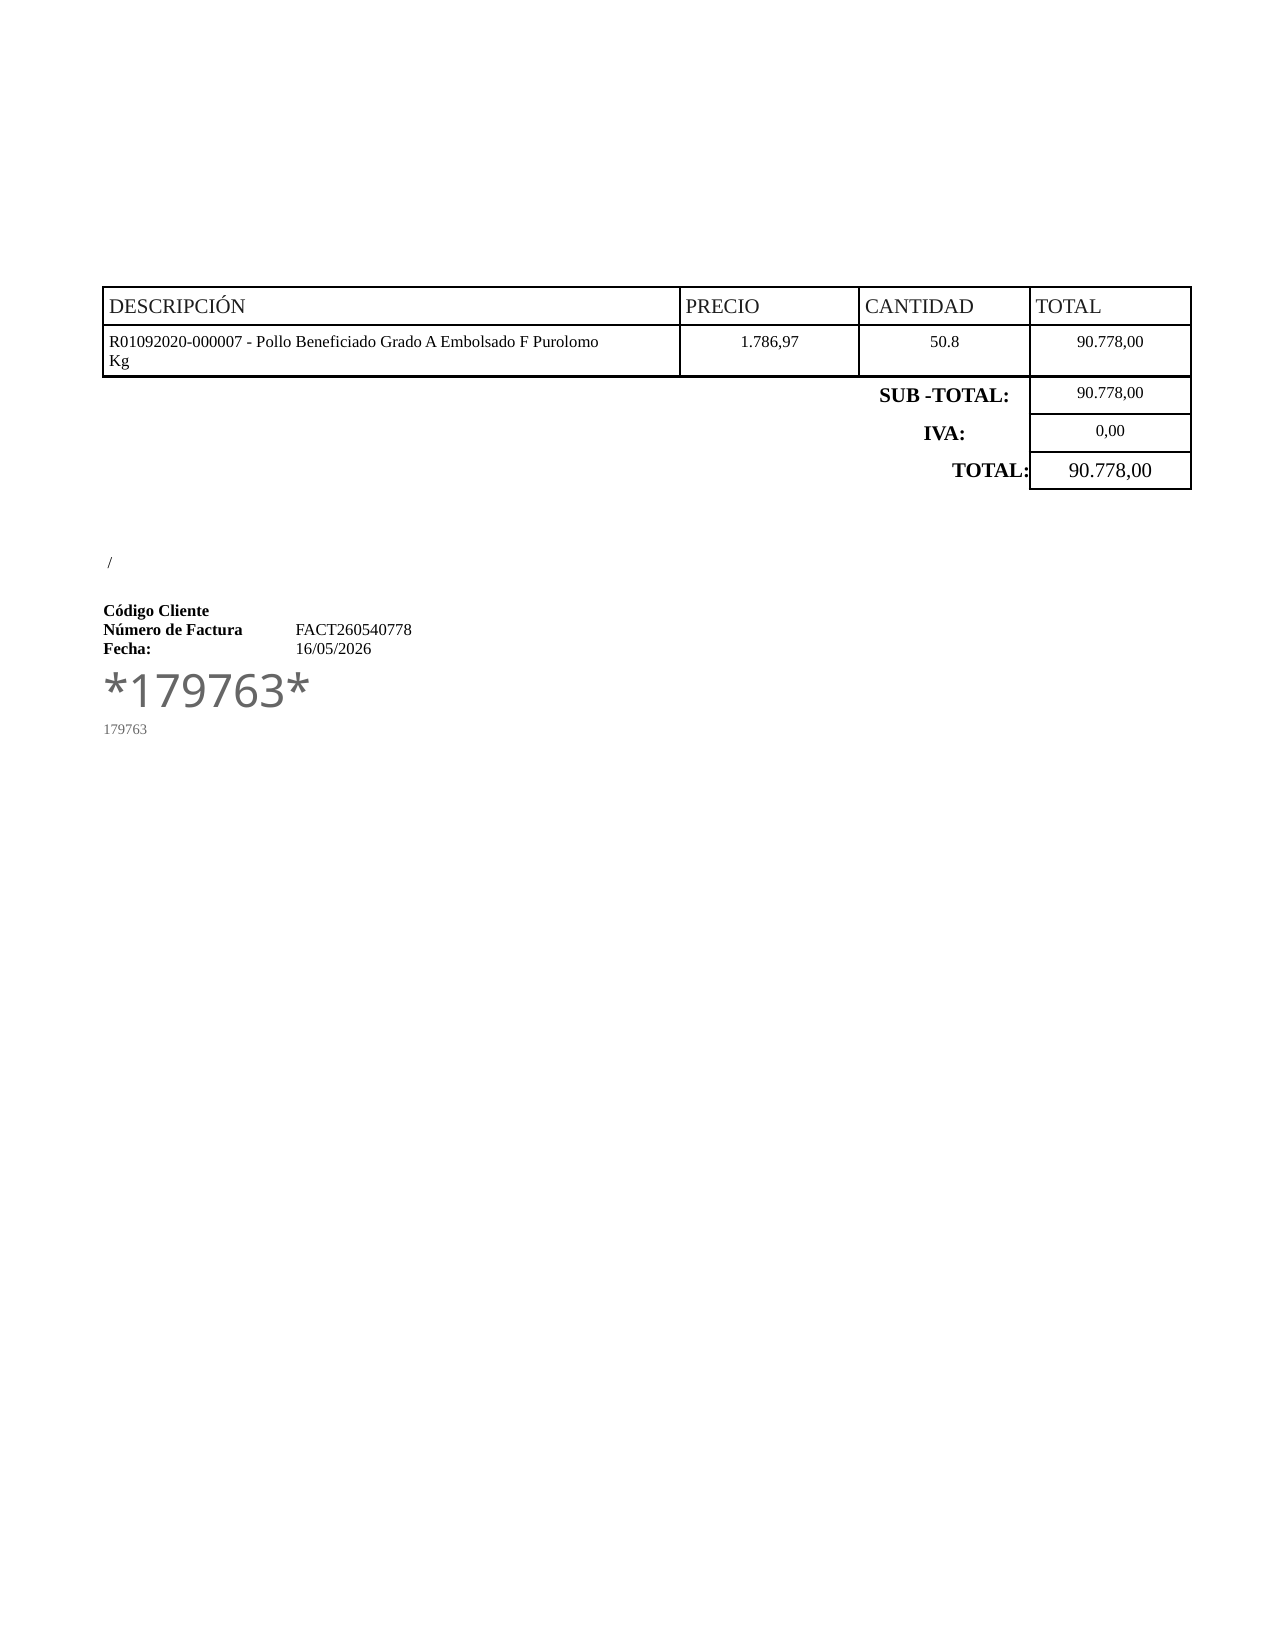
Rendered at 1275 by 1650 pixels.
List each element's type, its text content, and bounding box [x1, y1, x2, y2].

text *179763* [103, 658, 1137, 721]
table_cell / [103, 553, 858, 572]
table_cell 50.8 [860, 326, 1029, 375]
table_header DESCRIPCIÓN [104, 288, 679, 323]
table_header [103, 490, 858, 514]
table_cell 16/05/2026 [295, 639, 517, 658]
table_header [295, 601, 517, 620]
table_header TOTAL [1031, 288, 1190, 323]
table_cell SUB -TOTAL: [859, 378, 1029, 413]
table_cell TOTAL: [859, 451, 1029, 488]
table_header CANTIDAD [860, 288, 1029, 323]
text 179763 [103, 721, 1137, 737]
table_cell Número de Factura [103, 620, 295, 639]
table_cell [103, 514, 858, 533]
table_cell 90.778,00 [1031, 326, 1190, 375]
table_cell Fecha: [103, 639, 295, 658]
table_cell IVA: [859, 413, 1029, 451]
table_cell R01092020-000007 - Pollo Beneficiado Grado A Embolsado F Purolomo Kg [104, 326, 679, 375]
table_header Código Cliente [103, 601, 295, 620]
table_header PRECIO [681, 288, 858, 323]
table_cell 90.778,00 [1031, 378, 1190, 413]
table_cell [103, 534, 858, 553]
table_cell 1.786,97 [681, 326, 858, 375]
table_cell [103, 378, 859, 488]
table_cell 0,00 [1031, 415, 1190, 451]
table_cell 90.778,00 [1031, 453, 1190, 488]
table_cell FACT260540778 [295, 620, 517, 639]
